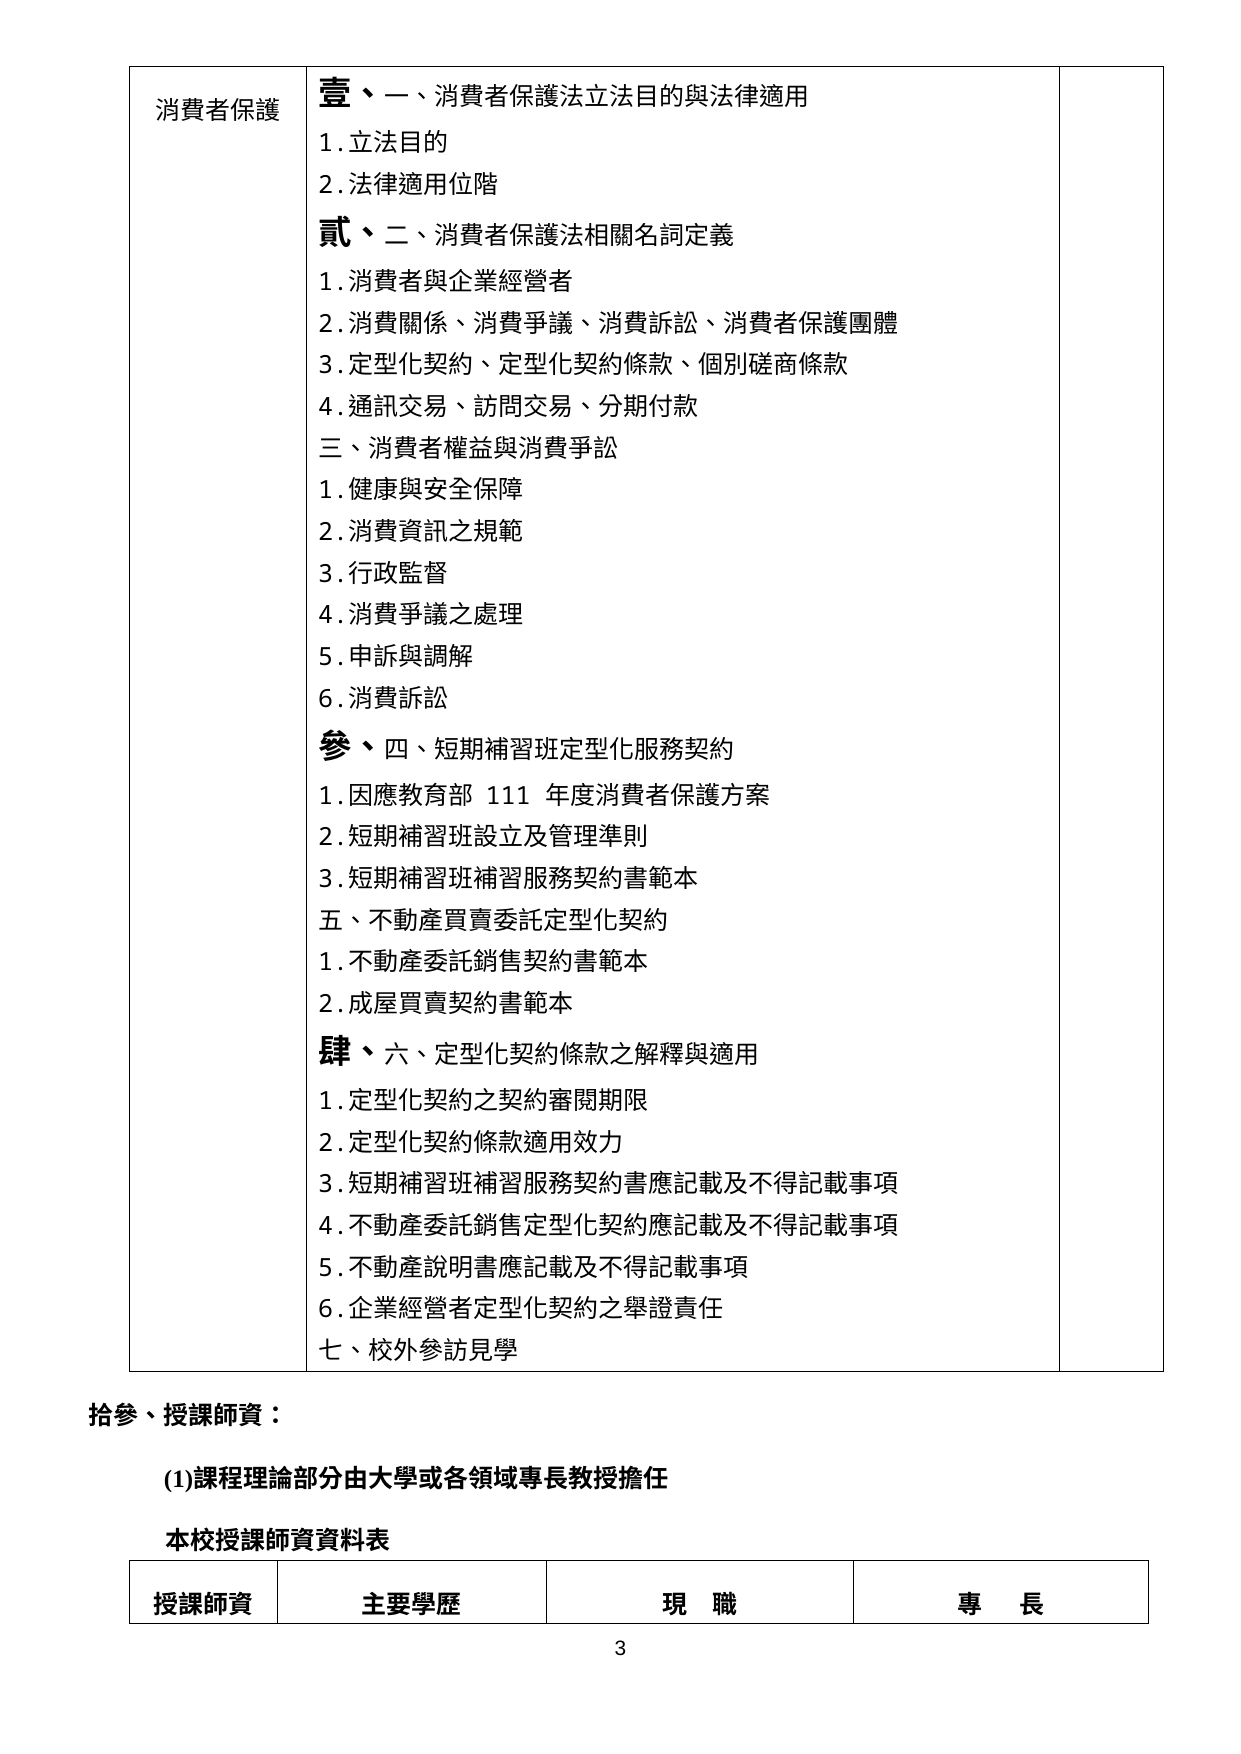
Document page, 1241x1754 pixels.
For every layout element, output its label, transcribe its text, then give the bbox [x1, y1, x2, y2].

text 拾參、授課師資： [89, 1372, 1152, 1434]
list 課程理論部分由大學或各領域專長教授擔任 [164, 1434, 1152, 1497]
table_cell 消費者保護 [130, 67, 306, 1371]
table_header 主要學歷 [278, 1561, 546, 1623]
text 本校授課師資資料表 [165, 1497, 1152, 1559]
table_cell [1060, 67, 1163, 1371]
table_header 授課師資 [130, 1561, 277, 1623]
table_header 現 職 [547, 1561, 853, 1623]
table_cell 一、消費者保護法立法目的與法律適用 1.立法目的 2.法律適用位階 二、消費者保護法相關名詞定義 1.消費者與企業經營者 2.消費關係、消費爭議、消費訴訟、消費者保護團體 3.定型化契約、定型化契約條款、個別磋商條款 4.通訊交易、訪問交易、分期付款 三、消費者權益與消費爭訟 1.健康與安全保障 2.消費資訊之規範 3.行政監督 4.消費爭議之處理 5.申訴與調解 6.消費訴訟 四、短期補習班定型化服務契約 1.因應教育部 111 年度消費者保護方案 2.短期補習班設立及管理準則 3.短期補習班補習服務契約書範本 五、不動產買賣委託定型化契約 1.不動產委託銷售契約書範本 2.成屋買賣契約書範本 六、定型化契約條款之解釋與適用 1.定型化契約之契約審閱期限 2.定型化契約條款適用效力 3.短期補習班補習服務契約書應記載及不得記載事項 4.不動產委託銷售定型化契約應記載及不得記載事項 5.不動產說明書應記載及不得記載事項 6.企業經營者定型化契約之舉證責任 七、校外參訪見學 [307, 67, 1059, 1371]
table_header 專 長 [854, 1561, 1148, 1623]
